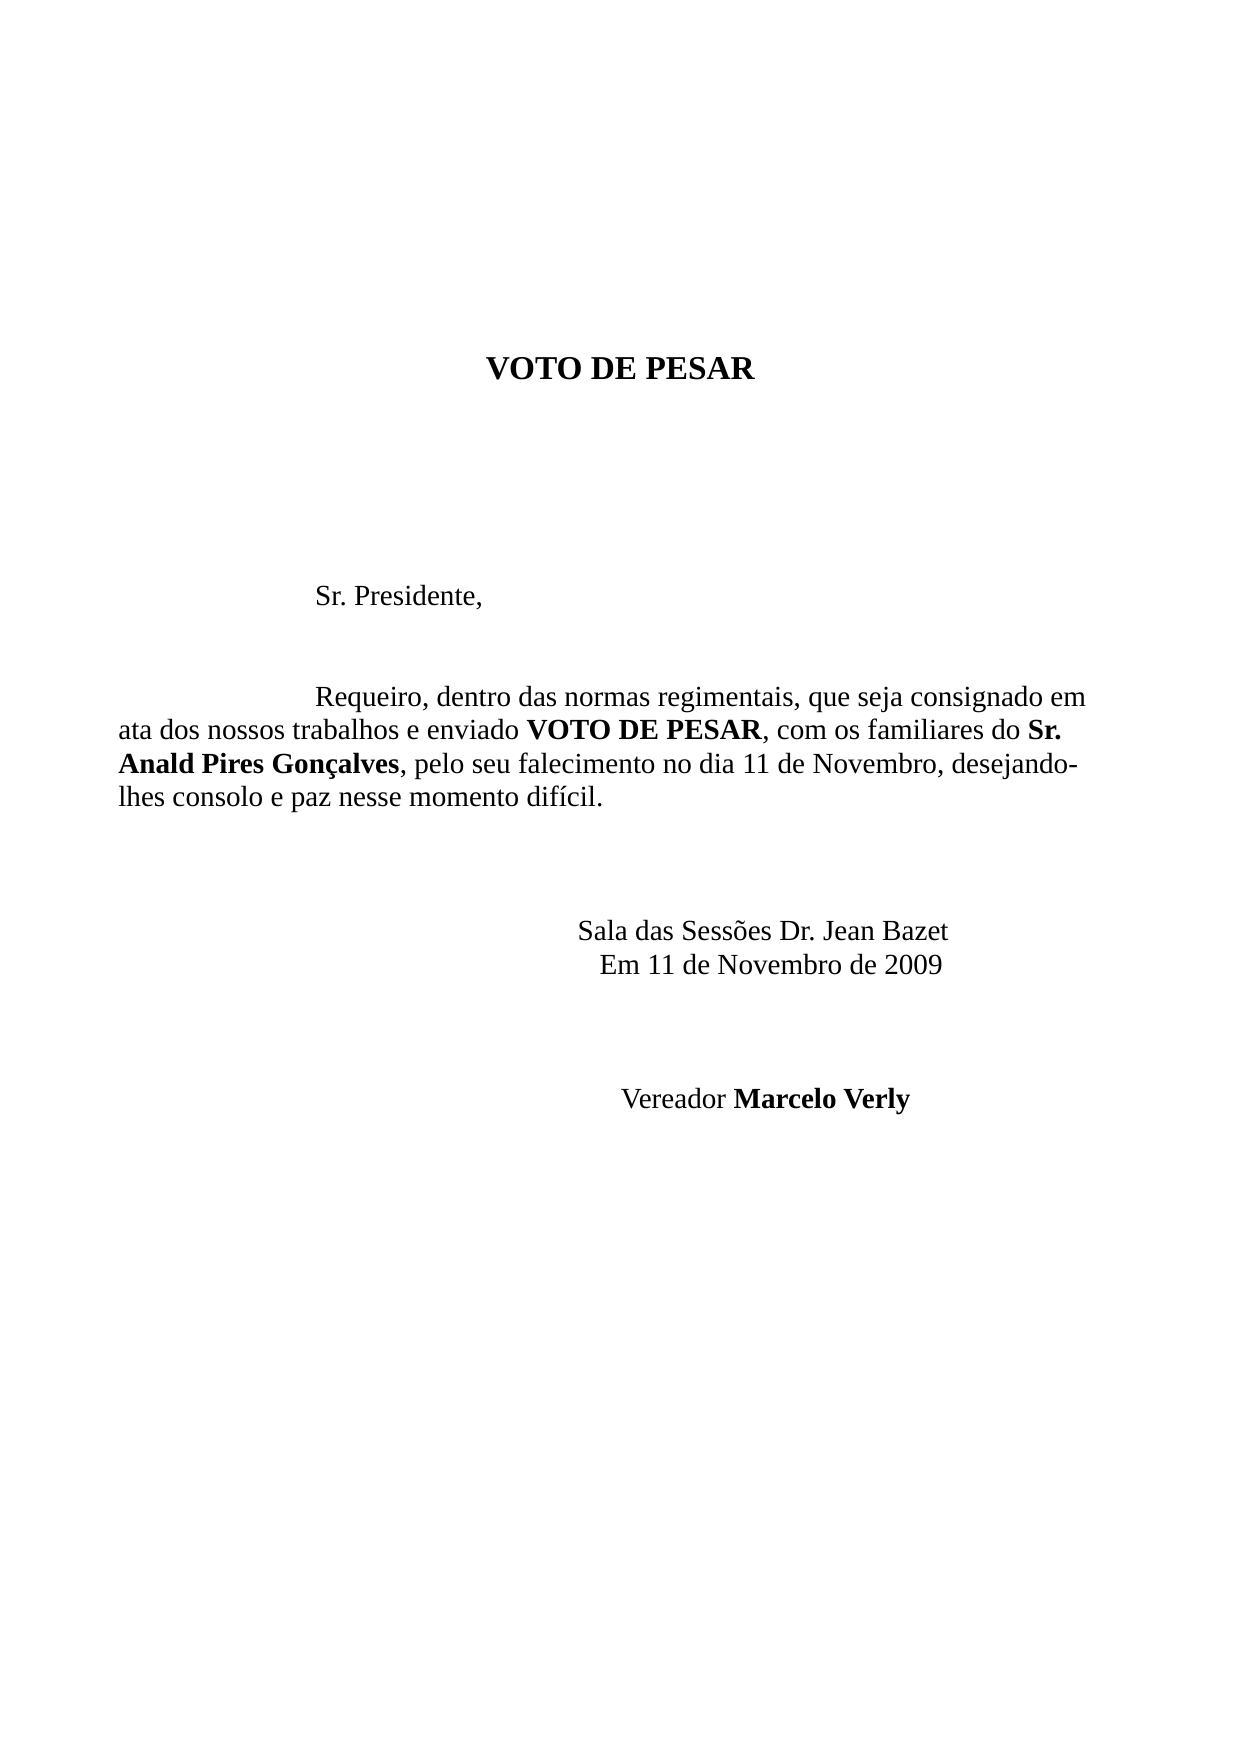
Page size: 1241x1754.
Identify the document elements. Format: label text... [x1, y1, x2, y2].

text Em 11 de Novembro de 2009 [118, 947, 1122, 981]
text VOTO DE PESAR [118, 348, 1122, 386]
text Sala das Sessões Dr. Jean Bazet [118, 913, 1122, 947]
text Vereador Marcelo Verly [118, 1081, 1122, 1115]
text Requeiro, dentro das normas regimentais, que seja consignado em ata dos nossos trabalhos e enviado VOTO DE PESAR, com os familiares do Sr. Anald Pires Gonçalves, pelo seu falecimento no dia 11 de Novembro, desejando-lhes consolo e paz nesse momento difícil. [118, 679, 1122, 813]
text Sr. Presidente, [118, 578, 1122, 612]
